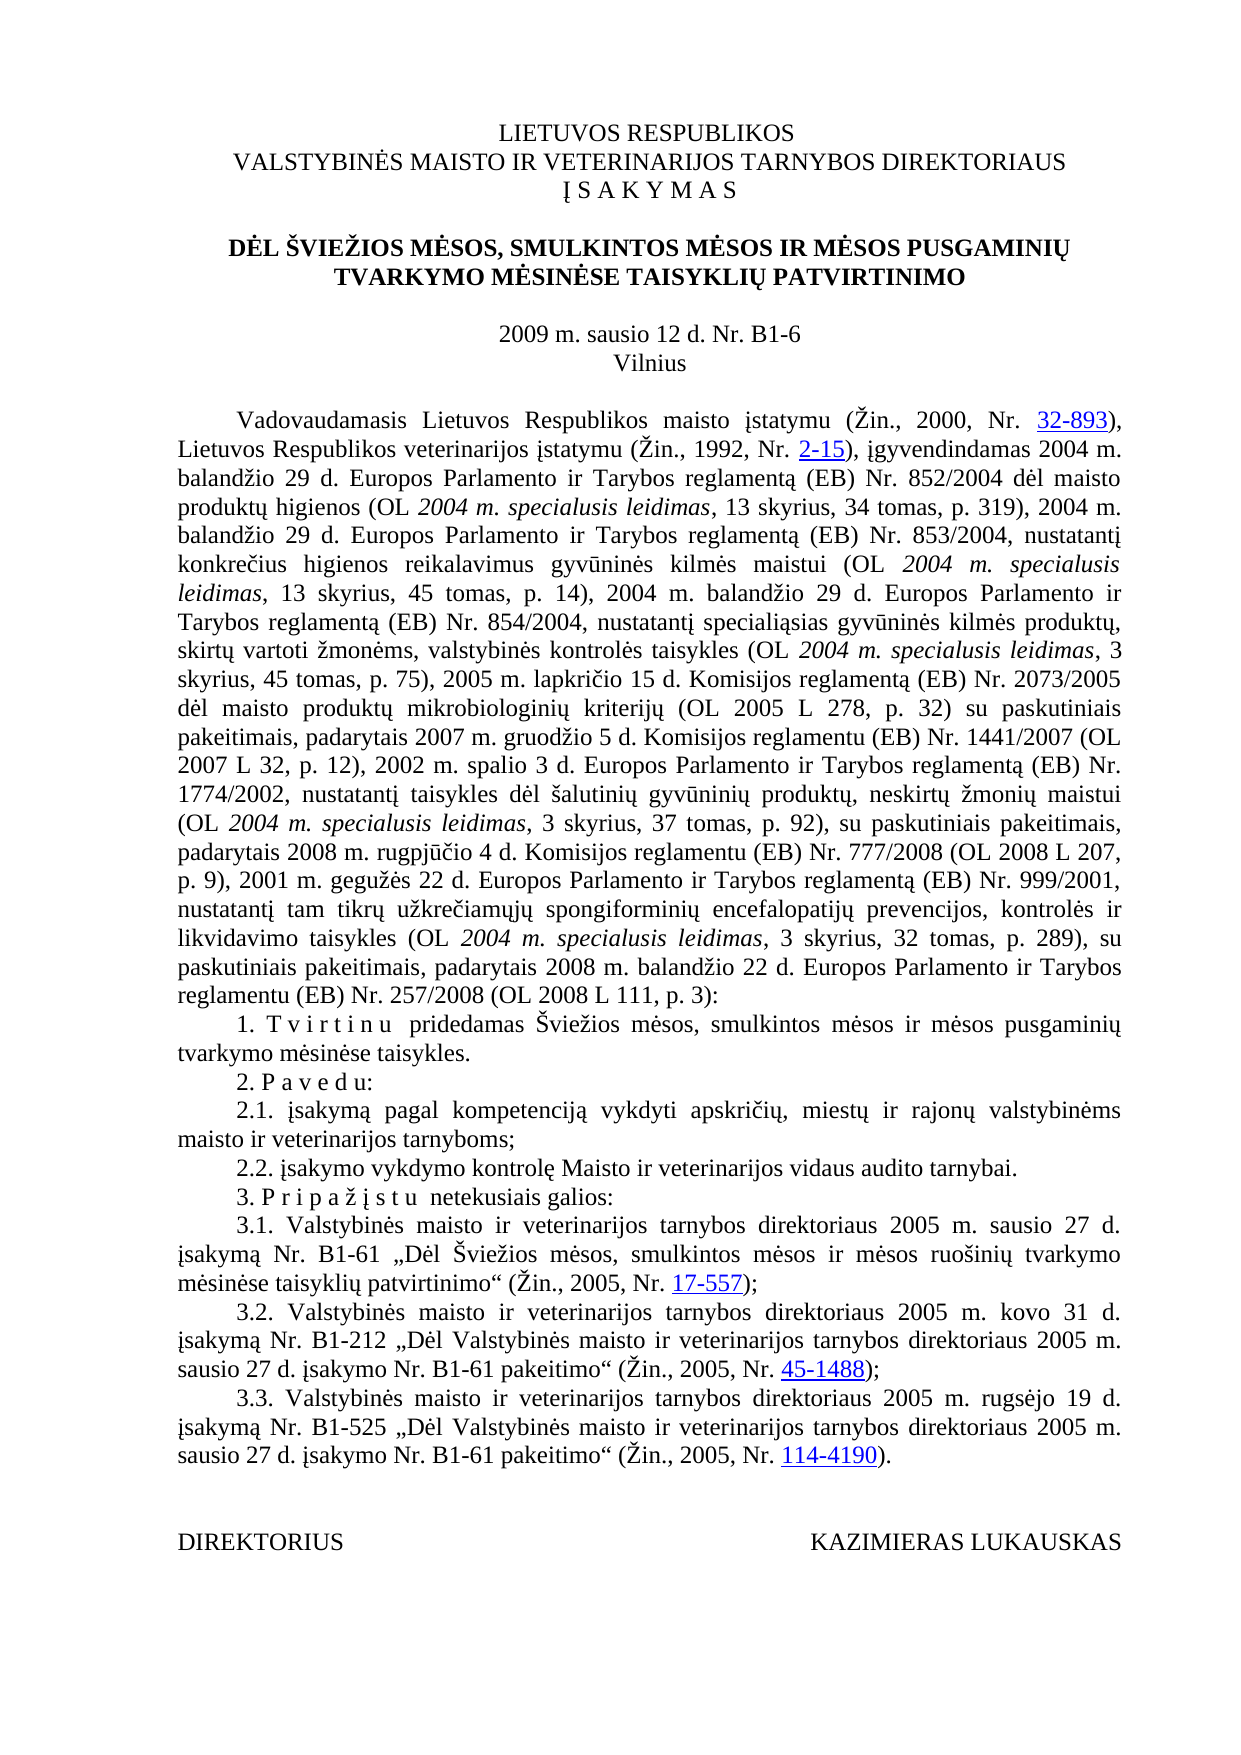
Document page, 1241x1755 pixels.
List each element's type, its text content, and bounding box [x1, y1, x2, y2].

text Vadovaudamasis Lietuvos Respublikos maisto įstatymu (Žin., 2000, Nr. 32-893), Lietuvos Respublikos veterinarijos įstatymu (Žin., 1992, Nr. 2-15), įgyvendindamas 2004 m. balandžio 29 d. Europos Parlamento ir Tarybos reglamentą (EB) Nr. 852/2004 dėl maisto produktų higienos (OL 2004 m. specialusis leidimas, 13 skyrius, 34 tomas, p. 319), 2004 m. balandžio 29 d. Europos Parlamento ir Tarybos reglamentą (EB) Nr. 853/2004, nustatantį konkrečius higienos reikalavimus gyvūninės kilmės maistui (OL 2004 m. specialusis leidimas, 13 skyrius, 45 tomas, p. 14), 2004 m. balandžio 29 d. Europos Parlamento ir Tarybos reglamentą (EB) Nr. 854/2004, nustatantį specialiąsias gyvūninės kilmės produktų, skirtų vartoti žmonėms, valstybinės kontrolės taisykles (OL 2004 m. specialusis leidimas, 3 skyrius, 45 tomas, p. 75), 2005 m. lapkričio 15 d. Komisijos reglamentą (EB) Nr. 2073/2005 dėl maisto produktų mikrobiologinių kriterijų (OL 2005 L 278, p. 32) su paskutiniais pakeitimais, padarytais 2007 m. gruodžio 5 d. Komisijos reglamentu (EB) Nr. 1441/2007 (OL 2007 L 32, p. 12), 2002 m. spalio 3 d. Europos Parlamento ir Tarybos reglamentą (EB) Nr. 1774/2002, nustatantį taisykles dėl šalutinių gyvūninių produktų, neskirtų žmonių maistui (OL 2004 m. specialusis leidimas, 3 skyrius, 37 tomas, p. 92), su paskutiniais pakeitimais, padarytais 2008 m. rugpjūčio 4 d. Komisijos reglamentu (EB) Nr. 777/2008 (OL 2008 L 207, p. 9), 2001 m. gegužės 22 d. Europos Parlamento ir Tarybos reglamentą (EB) Nr. 999/2001, nustatantį tam tikrų užkrečiamųjų spongiforminių encefalopatijų prevencijos, kontrolės ir likvidavimo taisykles (OL 2004 m. specialusis leidimas, 3 skyrius, 32 tomas, p. 289), su paskutiniais pakeitimais, padarytais 2008 m. balandžio 22 d. Europos Parlamento ir Tarybos reglamentu (EB) Nr. 257/2008 (OL 2008 L 111, p. 3): [177, 406, 1122, 1009]
text 3.2. Valstybinės maisto ir veterinarijos tarnybos direktoriaus 2005 m. kovo 31 d. įsakymą Nr. B1-212 „Dėl Valstybinės maisto ir veterinarijos tarnybos direktoriaus 2005 m. sausio 27 d. įsakymo Nr. B1-61 pakeitimo“ (Žin., 2005, Nr. 45-1488); [177, 1297, 1122, 1383]
text DĖL ŠVIEŽIOS MĖSOS, SMULKINTOS MĖSOS IR MĖSOS PUSGAMINIŲ TVARKYMO MĖSINĖSE TAISYKLIŲ PATVIRTINIMO [177, 233, 1122, 291]
text 1. Tvirtinu pridedamas Šviežios mėsos, smulkintos mėsos ir mėsos pusgaminių tvarkymo mėsinėse taisykles. [177, 1009, 1122, 1067]
text 3.3. Valstybinės maisto ir veterinarijos tarnybos direktoriaus 2005 m. rugsėjo 19 d. įsakymą Nr. B1-525 „Dėl Valstybinės maisto ir veterinarijos tarnybos direktoriaus 2005 m. sausio 27 d. įsakymo Nr. B1-61 pakeitimo“ (Žin., 2005, Nr. 114-4190). [177, 1383, 1122, 1469]
text DIREKTORIUS KAZIMIERAS LUKAUSKAS [177, 1527, 1122, 1556]
text 2.2. įsakymo vykdymo kontrolę Maisto ir veterinarijos vidaus audito tarnybai. [177, 1153, 1122, 1182]
text ĮSAKYMAS [177, 176, 1122, 204]
text 2.1. įsakymą pagal kompetenciją vykdyti apskričių, miestų ir rajonų valstybinėms maisto ir veterinarijos tarnyboms; [177, 1096, 1122, 1153]
text 2. Pavedu: [177, 1067, 1122, 1096]
text LIETUVOS RESPUBLIKOS [177, 118, 1122, 147]
text VALSTYBINĖS MAISTO IR VETERINARIJOS TARNYBOS DIREKTORIAUS [177, 147, 1122, 176]
text 2009 m. sausio 12 d. Nr. B1-6 [177, 319, 1122, 348]
text 3.1. Valstybinės maisto ir veterinarijos tarnybos direktoriaus 2005 m. sausio 27 d. įsakymą Nr. B1-61 „Dėl Šviežios mėsos, smulkintos mėsos ir mėsos ruošinių tvarkymo mėsinėse taisyklių patvirtinimo“ (Žin., 2005, Nr. 17-557); [177, 1211, 1122, 1297]
text Vilnius [177, 348, 1122, 377]
text 3. Pripažįstu netekusiais galios: [177, 1182, 1122, 1211]
